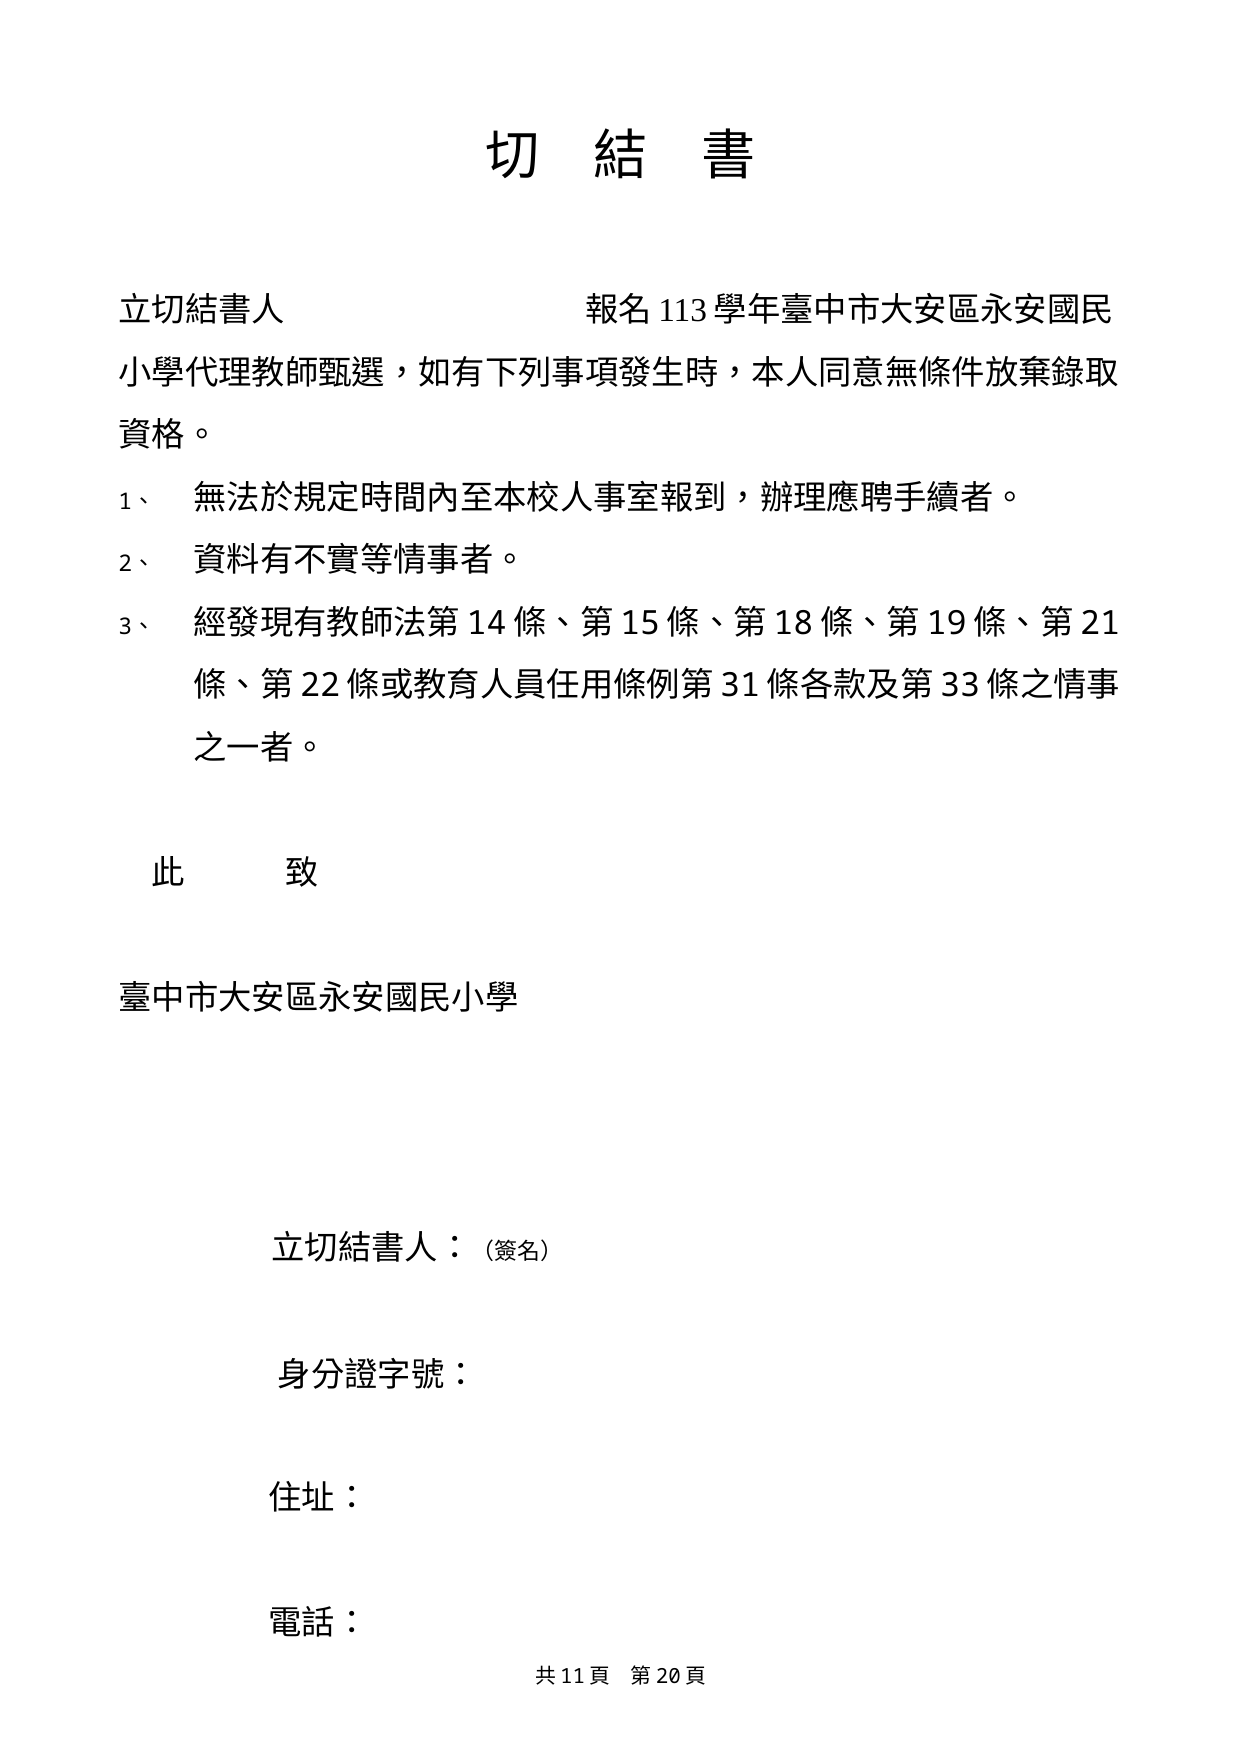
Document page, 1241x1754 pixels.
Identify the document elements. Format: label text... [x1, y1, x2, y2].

list 經發現有教師法第14條、第15條、第18條、第19條、第21條、第22條或教育人員任用條例第31條各款及第33條之情事之一者。 [118, 578, 1122, 766]
text 此 致 [118, 828, 1122, 891]
text 切 結 書 [118, 78, 1122, 203]
list 無法於規定時間內至本校人事室報到，辦理應聘手續者。 [118, 453, 1122, 516]
list 資料有不實等情事者。 [118, 516, 1122, 578]
text 立切結書人：（簽名） [118, 1203, 1122, 1266]
text 身分證字號： [118, 1328, 1122, 1391]
text 住址： [118, 1453, 1122, 1516]
text 臺中市大安區永安國民小學 [118, 953, 1122, 1016]
text 立切結書人 報名113學年臺中市大安區永安國民小學代理教師甄選，如有下列事項發生時，本人同意無條件放棄錄取資格。 [118, 266, 1122, 453]
text 電話： [118, 1578, 1122, 1641]
